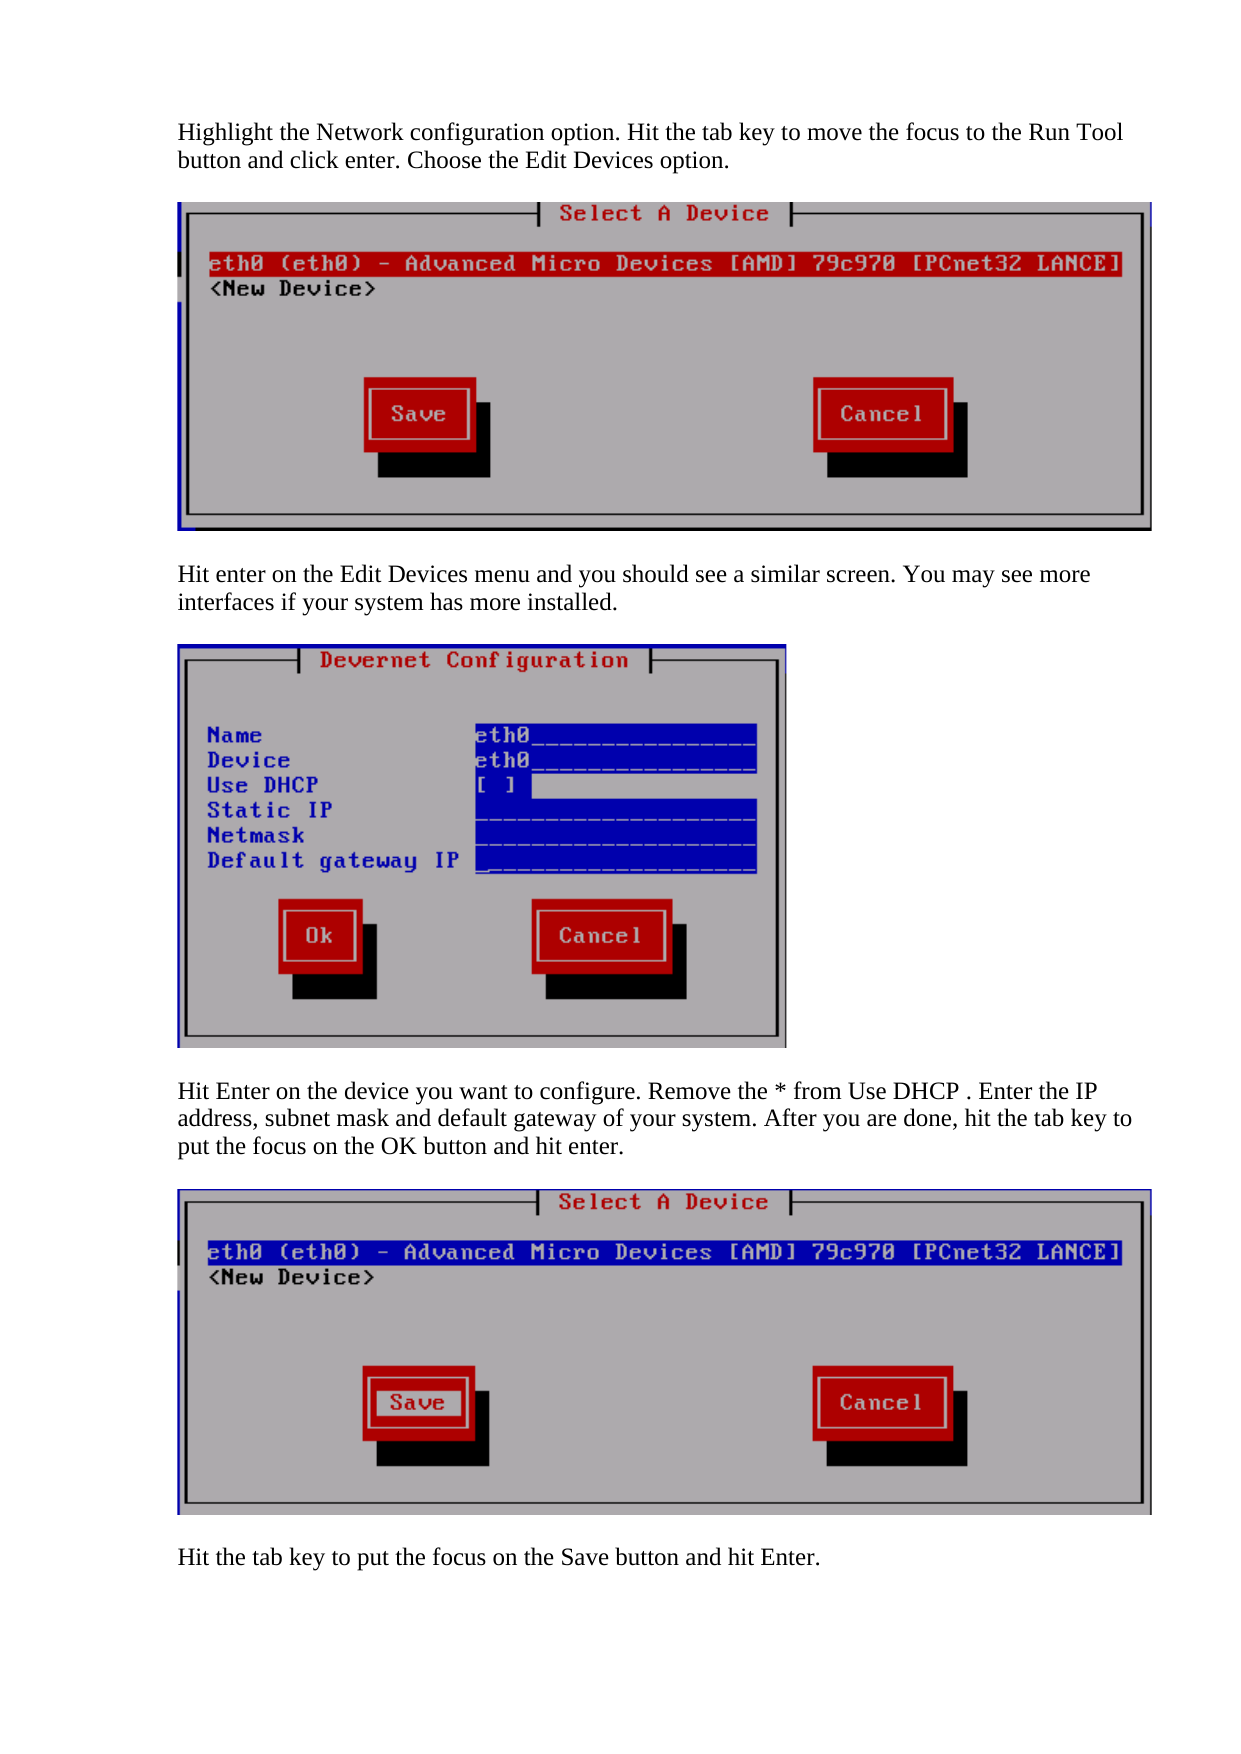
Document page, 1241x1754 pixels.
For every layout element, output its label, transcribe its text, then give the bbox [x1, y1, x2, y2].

text Hit enter on the Edit Devices menu and you should see a similar screen. You may see more interfaces if your system has more installed. [624, 560, 1152, 615]
text Hit the tab key to put the focus on the Save button and hit Enter. [827, 1543, 1152, 1571]
picture [177, 644, 787, 1048]
text Hit Enter on the device you want to configure. Remove the * from Use DHCP . Enter the IP address, subnet mask and default gateway of your system. After you are done, hit the tab key to put the focus on the OK button and hit enter. [177, 1077, 1152, 1160]
text Highlight the Network configuration option. Hit the tab key to move the focus to the Run Tool button and click enter. Choose the Edit Devices option. [736, 118, 1152, 173]
picture [177, 1189, 1152, 1515]
picture [177, 202, 1152, 531]
